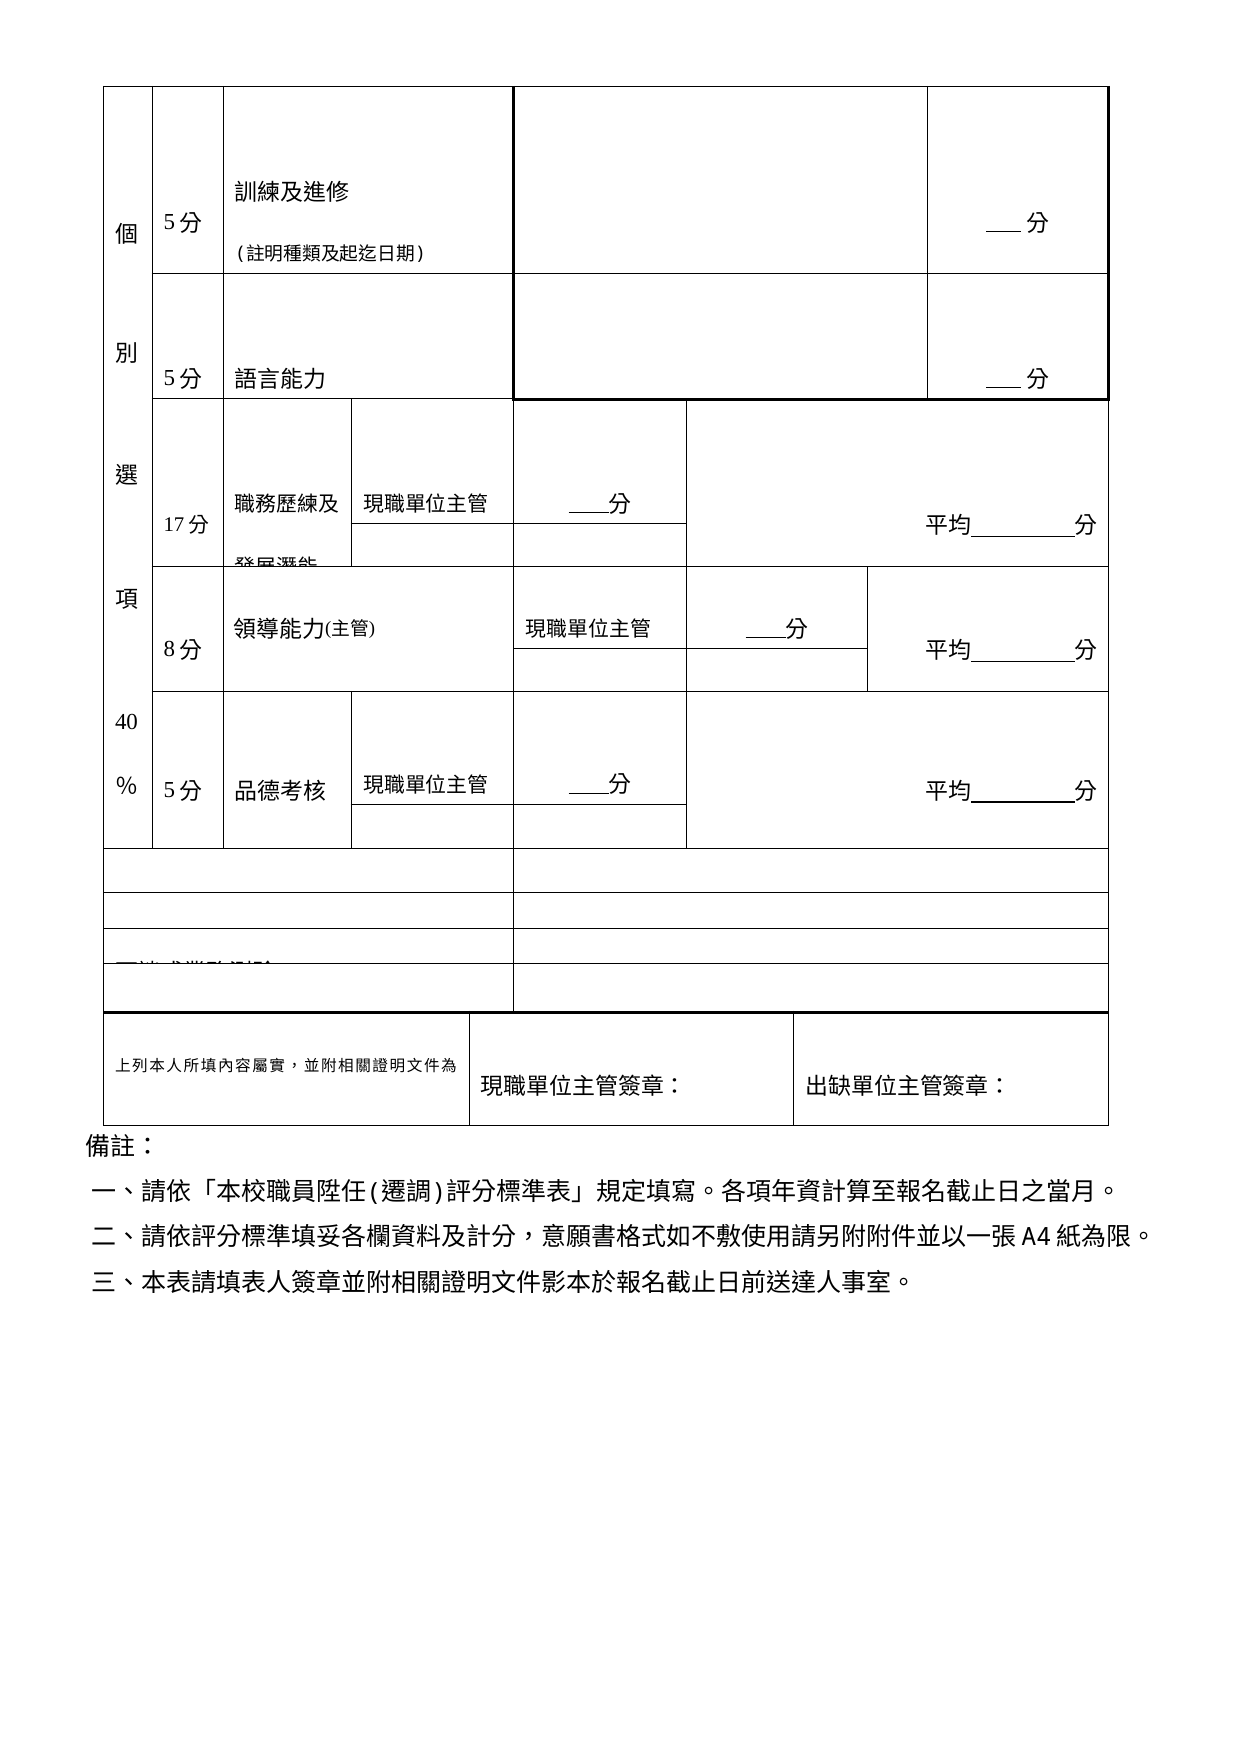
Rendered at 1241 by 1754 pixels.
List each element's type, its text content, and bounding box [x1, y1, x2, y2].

text 一、請依「本校職員陞任(遷調)評分標準表」規定填寫。各項年資計算至報名截止日之當月。 [91, 1171, 1224, 1208]
table_cell 總分 [104, 964, 513, 1011]
table_cell 上列本人所填內容屬實，並附相關證明文件為憑。 擬陞遷人簽章： 年 月 日 [104, 1014, 469, 1125]
table_cell [515, 87, 927, 273]
table_cell 品德考核 [224, 692, 351, 848]
table_cell 出缺單位主管 [514, 649, 686, 691]
table_cell 分 [928, 274, 1107, 398]
table_cell [514, 964, 1108, 1011]
table_cell 專業及溝通協調能力(非主管) [224, 648, 513, 691]
table_cell 平均 分 [687, 692, 1108, 848]
table_cell 職務歷練及發展潛能 [224, 399, 351, 566]
table_cell 現職單位主管簽章： 年 月 日 [470, 1014, 793, 1125]
table_cell 8分 [153, 567, 223, 691]
table_cell 出缺單位主管 [352, 805, 513, 848]
table_cell 平均 分 [687, 401, 1108, 566]
text 備註： [85, 1126, 1152, 1162]
table_cell 語言能力 [224, 274, 512, 398]
table_cell [514, 929, 1108, 963]
table_cell 訓練及進修 (註明種類及起迄日期) [224, 87, 512, 273]
table_cell 分 [514, 524, 686, 566]
table_cell 5分 [153, 692, 223, 848]
table_cell 出缺單位主管 [352, 524, 513, 566]
table_cell 分 [687, 649, 867, 691]
table_cell 平均 分 [868, 567, 1108, 691]
table_cell 17分 [153, 399, 223, 566]
table_cell 分 [928, 87, 1107, 273]
table_cell [515, 274, 927, 398]
table_cell 領導能力(主管) [224, 567, 513, 648]
table_cell [514, 893, 1108, 927]
table_cell 小計 [104, 893, 513, 927]
table_cell 5分 [153, 274, 223, 398]
table_cell 現職單位主管 [514, 567, 686, 648]
table_cell 綜合考評 20％ [104, 849, 513, 892]
table_cell 現職單位主管 [352, 692, 513, 804]
table_cell 現職單位主管 [352, 399, 513, 523]
table_cell 分 [687, 567, 867, 648]
table_cell 分 [514, 692, 686, 804]
text 三、本表請填表人簽章並附相關證明文件影本於報名截止日前送達人事室。 [91, 1262, 1224, 1298]
table_cell 個 別 選 項 40％ [104, 87, 152, 848]
table_cell [514, 849, 1108, 892]
table_cell 出缺單位主管簽章： 年 月 日 [794, 1014, 1108, 1125]
table_cell 分 [514, 805, 686, 848]
table_cell 5分 [153, 87, 223, 273]
table_cell 面談或業務測驗（如無，則不予計分） [104, 929, 513, 963]
table_cell 分 [514, 401, 686, 523]
text 二、請依評分標準填妥各欄資料及計分，意願書格式如不敷使用請另附附件並以一張A4紙為限。 [91, 1217, 1224, 1253]
